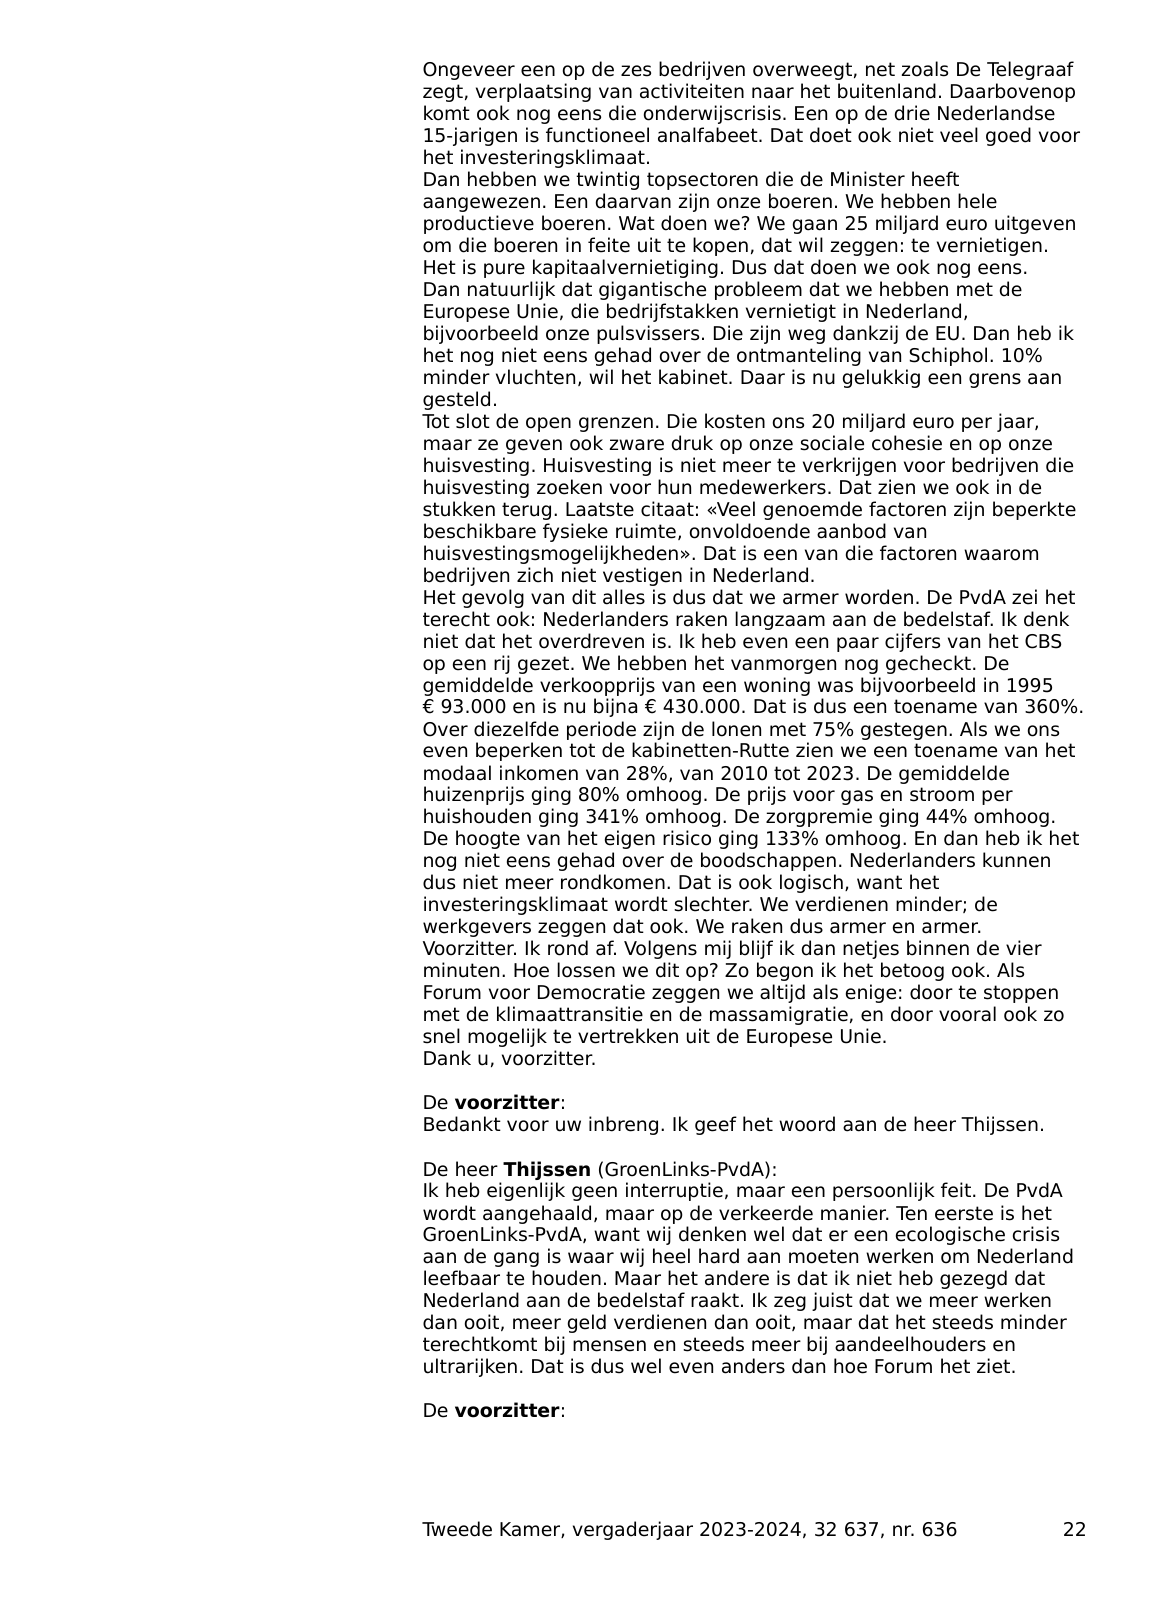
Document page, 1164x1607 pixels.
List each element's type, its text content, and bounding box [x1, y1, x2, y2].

text Dan natuurlijk dat gigantische probleem dat we hebben met de Europese Unie, die bedrijfstakken vernietigt in Nederland, bijvoorbeeld onze pulsvissers. Die zijn weg dankzij de EU. Dan heb ik het nog niet eens gehad over de ontmanteling van Schiphol. 10% minder vluchten, wil het kabinet. Daar is nu gelukkig een grens aan gesteld. [422, 279, 1087, 411]
text Ongeveer een op de zes bedrijven overweegt, net zoals De Telegraaf zegt, verplaatsing van activiteiten naar het buitenland. Daarbovenop komt ook nog eens die onderwijscrisis. Een op de drie Nederlandse 15-jarigen is functioneel analfabeet. Dat doet ook niet veel goed voor het investeringsklimaat. [422, 59, 1087, 169]
text Tot slot de open grenzen. Die kosten ons 20 miljard euro per jaar, maar ze geven ook zware druk op onze sociale cohesie en op onze huisvesting. Huisvesting is niet meer te verkrijgen voor bedrijven die huisvesting zoeken voor hun medewerkers. Dat zien we ook in de stukken terug. Laatste citaat: «Veel genoemde factoren zijn beperkte beschikbare fysieke ruimte, onvoldoende aanbod van huisvestingsmogelijkheden». Dat is een van die factoren waarom bedrijven zich niet vestigen in Nederland. [422, 411, 1087, 587]
text De voorzitter: [422, 1092, 1087, 1114]
text De heer Thijssen (GroenLinks-PvdA): [422, 1158, 1087, 1180]
text Voorzitter. Ik rond af. Volgens mij blijf ik dan netjes binnen de vier minuten. Hoe lossen we dit op? Zo begon ik het betoog ook. Als Forum voor Democratie zeggen we altijd als enige: door te stoppen met de klimaattransitie en de massamigratie, en door vooral ook zo snel mogelijk te vertrekken uit de Europese Unie. [422, 938, 1087, 1048]
text Dank u, voorzitter. [422, 1048, 1087, 1070]
text Dan hebben we twintig topsectoren die de Minister heeft aangewezen. Een daarvan zijn onze boeren. We hebben hele productieve boeren. Wat doen we? We gaan 25 miljard euro uitgeven om die boeren in feite uit te kopen, dat wil zeggen: te vernietigen. Het is pure kapitaalvernietiging. Dus dat doen we ook nog eens. [422, 169, 1087, 279]
text Ik heb eigenlijk geen interruptie, maar een persoonlijk feit. De PvdA wordt aangehaald, maar op de verkeerde manier. Ten eerste is het GroenLinks-PvdA, want wij denken wel dat er een ecologische crisis aan de gang is waar wij heel hard aan moeten werken om Nederland leefbaar te houden. Maar het andere is dat ik niet heb gezegd dat Nederland aan de bedelstaf raakt. Ik zeg juist dat we meer werken dan ooit, meer geld verdienen dan ooit, maar dat het steeds minder terechtkomt bij mensen en steeds meer bij aandeelhouders en ultrarijken. Dat is dus wel even anders dan hoe Forum het ziet. [422, 1180, 1087, 1378]
text De voorzitter: [422, 1400, 1087, 1422]
text Het gevolg van dit alles is dus dat we armer worden. De PvdA zei het terecht ook: Nederlanders raken langzaam aan de bedelstaf. Ik denk niet dat het overdreven is. Ik heb even een paar cijfers van het CBS op een rij gezet. We hebben het vanmorgen nog gecheckt. De gemiddelde verkoopprijs van een woning was bijvoorbeeld in 1995 € 93.000 en is nu bijna € 430.000. Dat is dus een toename van 360%. Over diezelfde periode zijn de lonen met 75% gestegen. Als we ons even beperken tot de kabinetten-Rutte zien we een toename van het modaal inkomen van 28%, van 2010 tot 2023. De gemiddelde huizenprijs ging 80% omhoog. De prijs voor gas en stroom per huishouden ging 341% omhoog. De zorgpremie ging 44% omhoog. De hoogte van het eigen risico ging 133% omhoog. En dan heb ik het nog niet eens gehad over de boodschappen. Nederlanders kunnen dus niet meer rondkomen. Dat is ook logisch, want het investeringsklimaat wordt slechter. We verdienen minder; de werkgevers zeggen dat ook. We raken dus armer en armer. [422, 587, 1087, 938]
text Bedankt voor uw inbreng. Ik geef het woord aan de heer Thijssen. [422, 1114, 1087, 1136]
